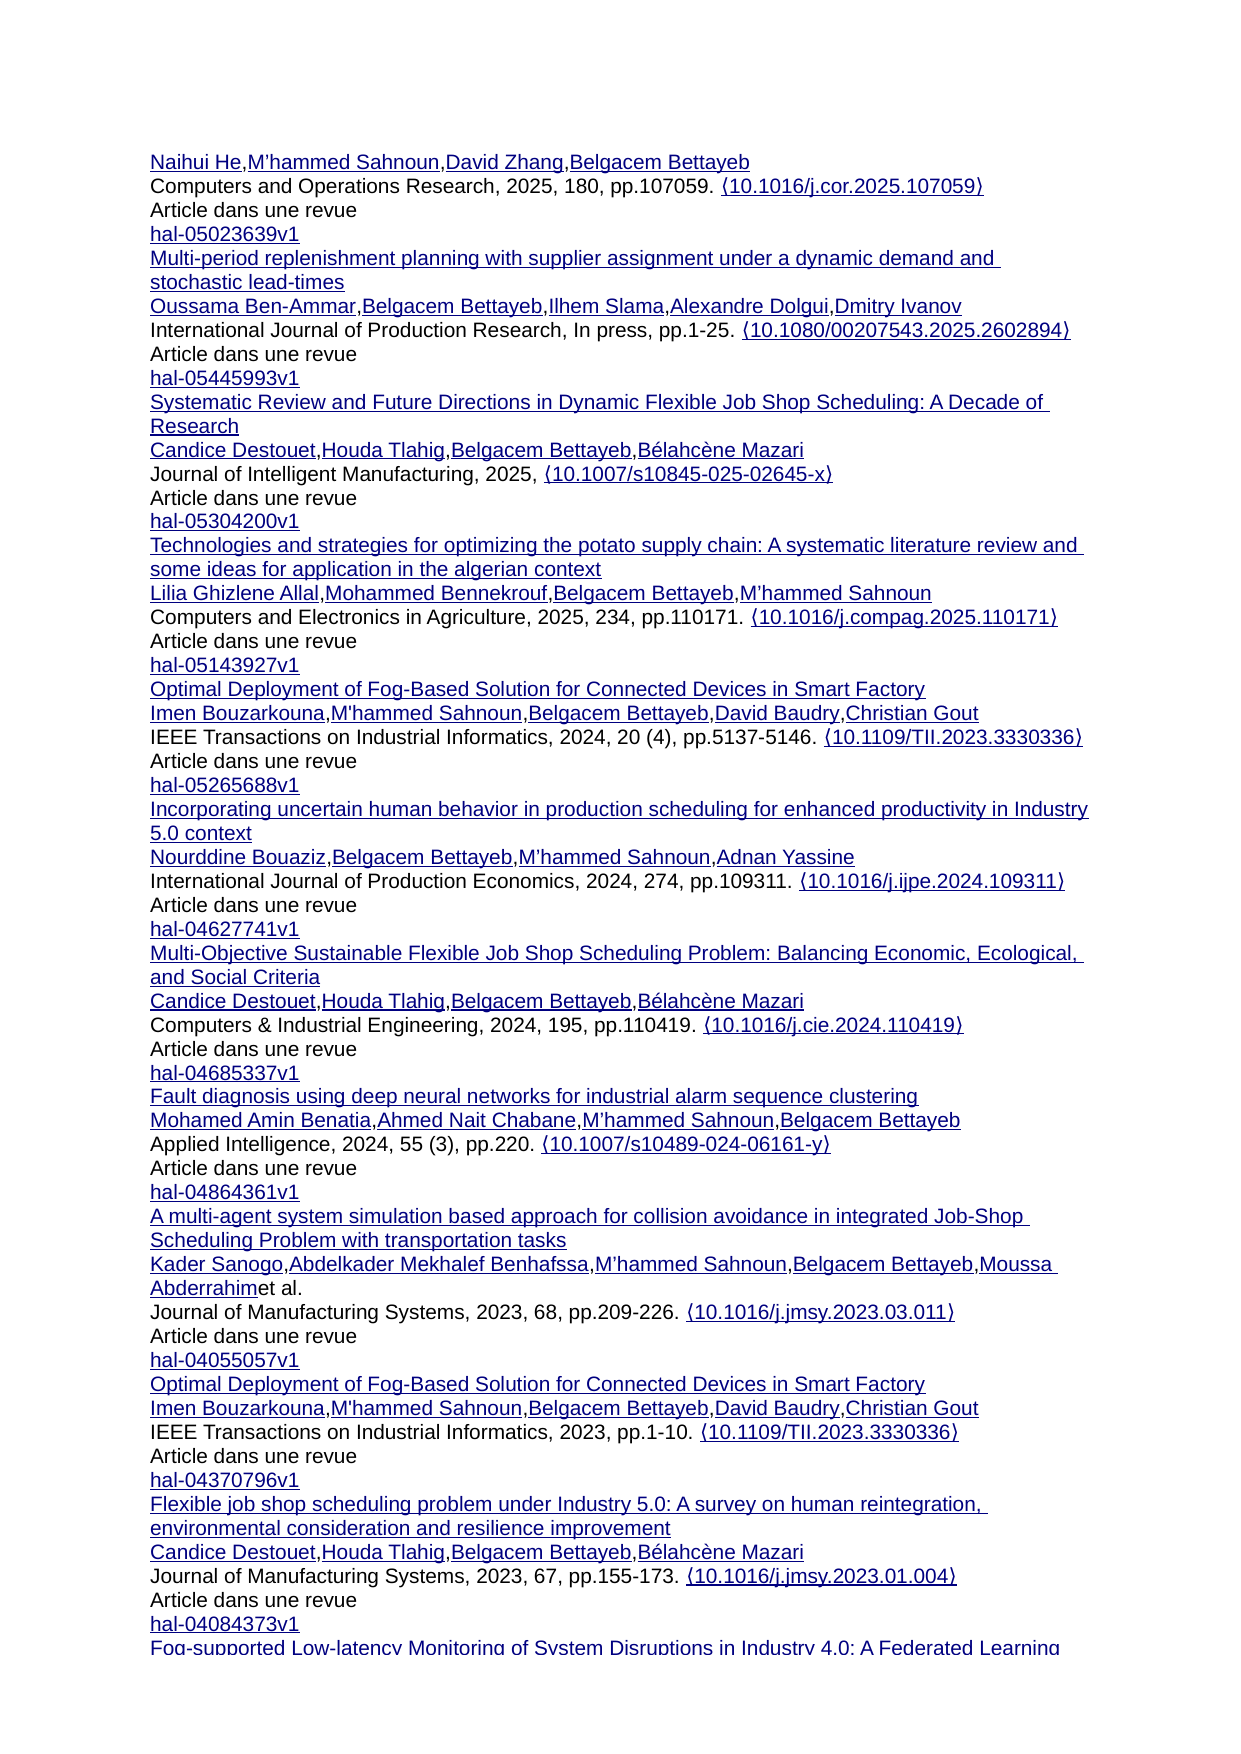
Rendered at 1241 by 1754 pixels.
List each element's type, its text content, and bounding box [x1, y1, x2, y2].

table_cell Technologies and strategies for optimizing the potato supply chain: A systematic literature review and some ideas for application in the algerian context Lilia Ghizlene Allal,Mohammed Bennekrouf,Belgacem Bettayeb,M’hammed Sahnoun Computers and Electronics in Agriculture, 2025, 234, pp.110171. ⟨10.1016/j.compag.2025.110171⟩ Article dans une revue hal-05143927v1 [150, 533, 1090, 677]
table_cell Naihui He,M’hammed Sahnoun,David Zhang,Belgacem Bettayeb Computers and Operations Research, 2025, 180, pp.107059. ⟨10.1016/j.cor.2025.107059⟩ Article dans une revue hal-05023639v1 [150, 150, 1090, 246]
table_cell A multi-agent system simulation based approach for collision avoidance in integrated Job-Shop Scheduling Problem with transportation tasks Kader Sanogo,Abdelkader Mekhalef Benhafssa,M’hammed Sahnoun,Belgacem Bettayeb,Moussa Abderrahimet al. Journal of Manufacturing Systems, 2023, 68, pp.209-226. ⟨10.1016/j.jmsy.2023.03.011⟩ Article dans une revue hal-04055057v1 [150, 1204, 1090, 1372]
table_cell Flexible job shop scheduling problem under Industry 5.0: A survey on human reintegration, environmental consideration and resilience improvement Candice Destouet,Houda Tlahig,Belgacem Bettayeb,Bélahcène Mazari Journal of Manufacturing Systems, 2023, 67, pp.155-173. ⟨10.1016/j.jmsy.2023.01.004⟩ Article dans une revue hal-04084373v1 [150, 1492, 1090, 1635]
table_cell Fault diagnosis using deep neural networks for industrial alarm sequence clustering Mohamed Amin Benatia,Ahmed Nait Chabane,M’hammed Sahnoun,Belgacem Bettayeb Applied Intelligence, 2024, 55 (3), pp.220. ⟨10.1007/s10489-024-06161-y⟩ Article dans une revue hal-04864361v1 [150, 1084, 1090, 1204]
table_cell Fog-supported Low-latency Monitoring of System Disruptions in Industry 4.0: A Federated Learning [150, 1635, 1090, 1655]
table_cell Multi-Objective Sustainable Flexible Job Shop Scheduling Problem: Balancing Economic, Ecological, and Social Criteria Candice Destouet,Houda Tlahig,Belgacem Bettayeb,Bélahcène Mazari Computers & Industrial Engineering, 2024, 195, pp.110419. ⟨10.1016/j.cie.2024.110419⟩ Article dans une revue hal-04685337v1 [150, 941, 1090, 1084]
table_cell Systematic Review and Future Directions in Dynamic Flexible Job Shop Scheduling: A Decade of Research Candice Destouet,Houda Tlahig,Belgacem Bettayeb,Bélahcène Mazari Journal of Intelligent Manufacturing, 2025, ⟨10.1007/s10845-025-02645-x⟩ Article dans une revue hal-05304200v1 [150, 390, 1090, 533]
table_cell Multi-period replenishment planning with supplier assignment under a dynamic demand and stochastic lead-times Oussama Ben-Ammar,Belgacem Bettayeb,Ilhem Slama,Alexandre Dolgui,Dmitry Ivanov International Journal of Production Research, In press, pp.1-25. ⟨10.1080/00207543.2025.2602894⟩ Article dans une revue hal-05445993v1 [150, 246, 1090, 389]
table_cell Optimal Deployment of Fog-Based Solution for Connected Devices in Smart Factory Imen Bouzarkouna,M'hammed Sahnoun,Belgacem Bettayeb,David Baudry,Christian Gout IEEE Transactions on Industrial Informatics, 2024, 20 (4), pp.5137-5146. ⟨10.1109/TII.2023.3330336⟩ Article dans une revue hal-05265688v1 [150, 677, 1090, 797]
table_cell Optimal Deployment of Fog-Based Solution for Connected Devices in Smart Factory Imen Bouzarkouna,M'hammed Sahnoun,Belgacem Bettayeb,David Baudry,Christian Gout IEEE Transactions on Industrial Informatics, 2023, pp.1-10. ⟨10.1109/TII.2023.3330336⟩ Article dans une revue hal-04370796v1 [150, 1372, 1090, 1492]
table_cell Incorporating uncertain human behavior in production scheduling for enhanced productivity in Industry 5.0 context Nourddine Bouaziz,Belgacem Bettayeb,M’hammed Sahnoun,Adnan Yassine International Journal of Production Economics, 2024, 274, pp.109311. ⟨10.1016/j.ijpe.2024.109311⟩ Article dans une revue hal-04627741v1 [150, 797, 1090, 941]
